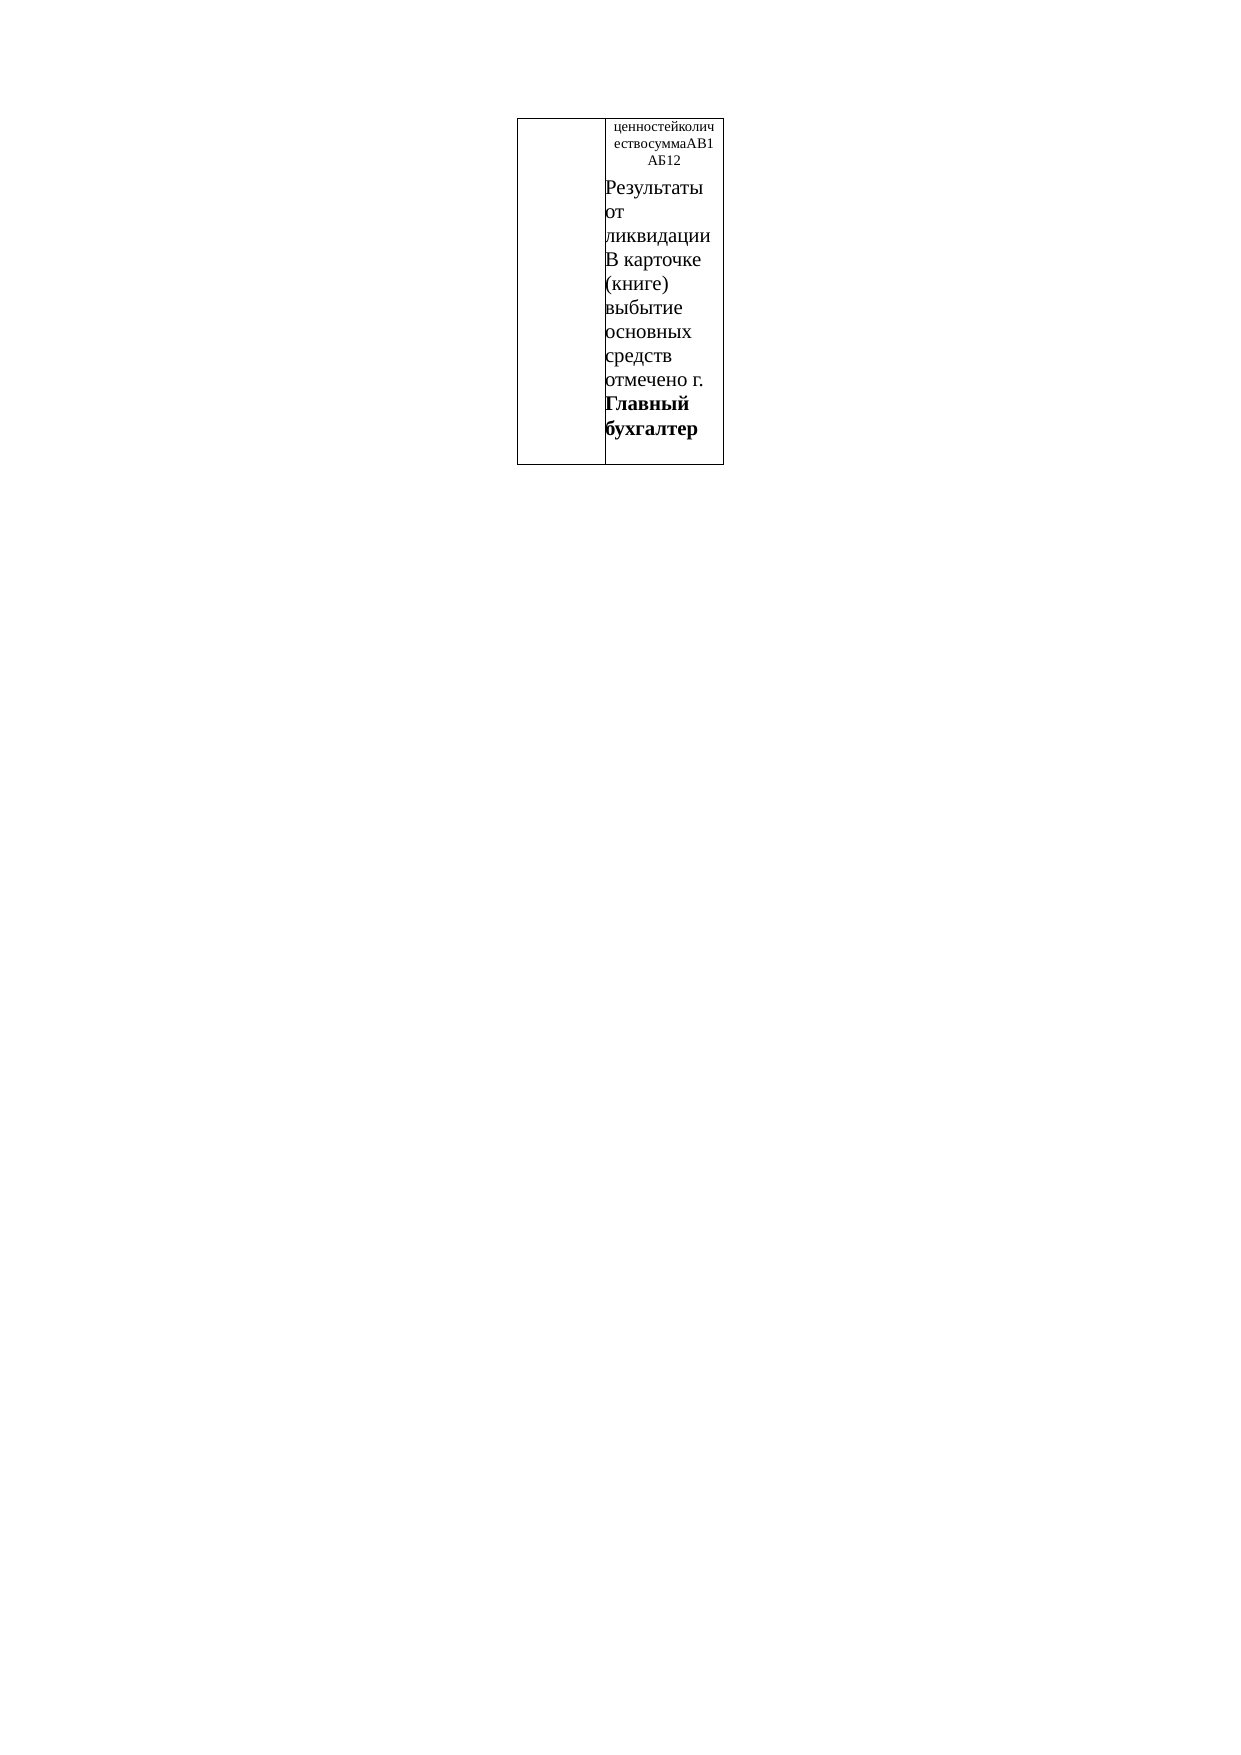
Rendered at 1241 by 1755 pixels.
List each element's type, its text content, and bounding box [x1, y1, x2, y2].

table_header ценностейколичествосуммаАВ1АБ12 Результаты от ликвидацииВ карточке (книге) выбытие основных средств отмечено г. Главный бухгалтер [606, 119, 723, 463]
table_header [518, 119, 605, 463]
